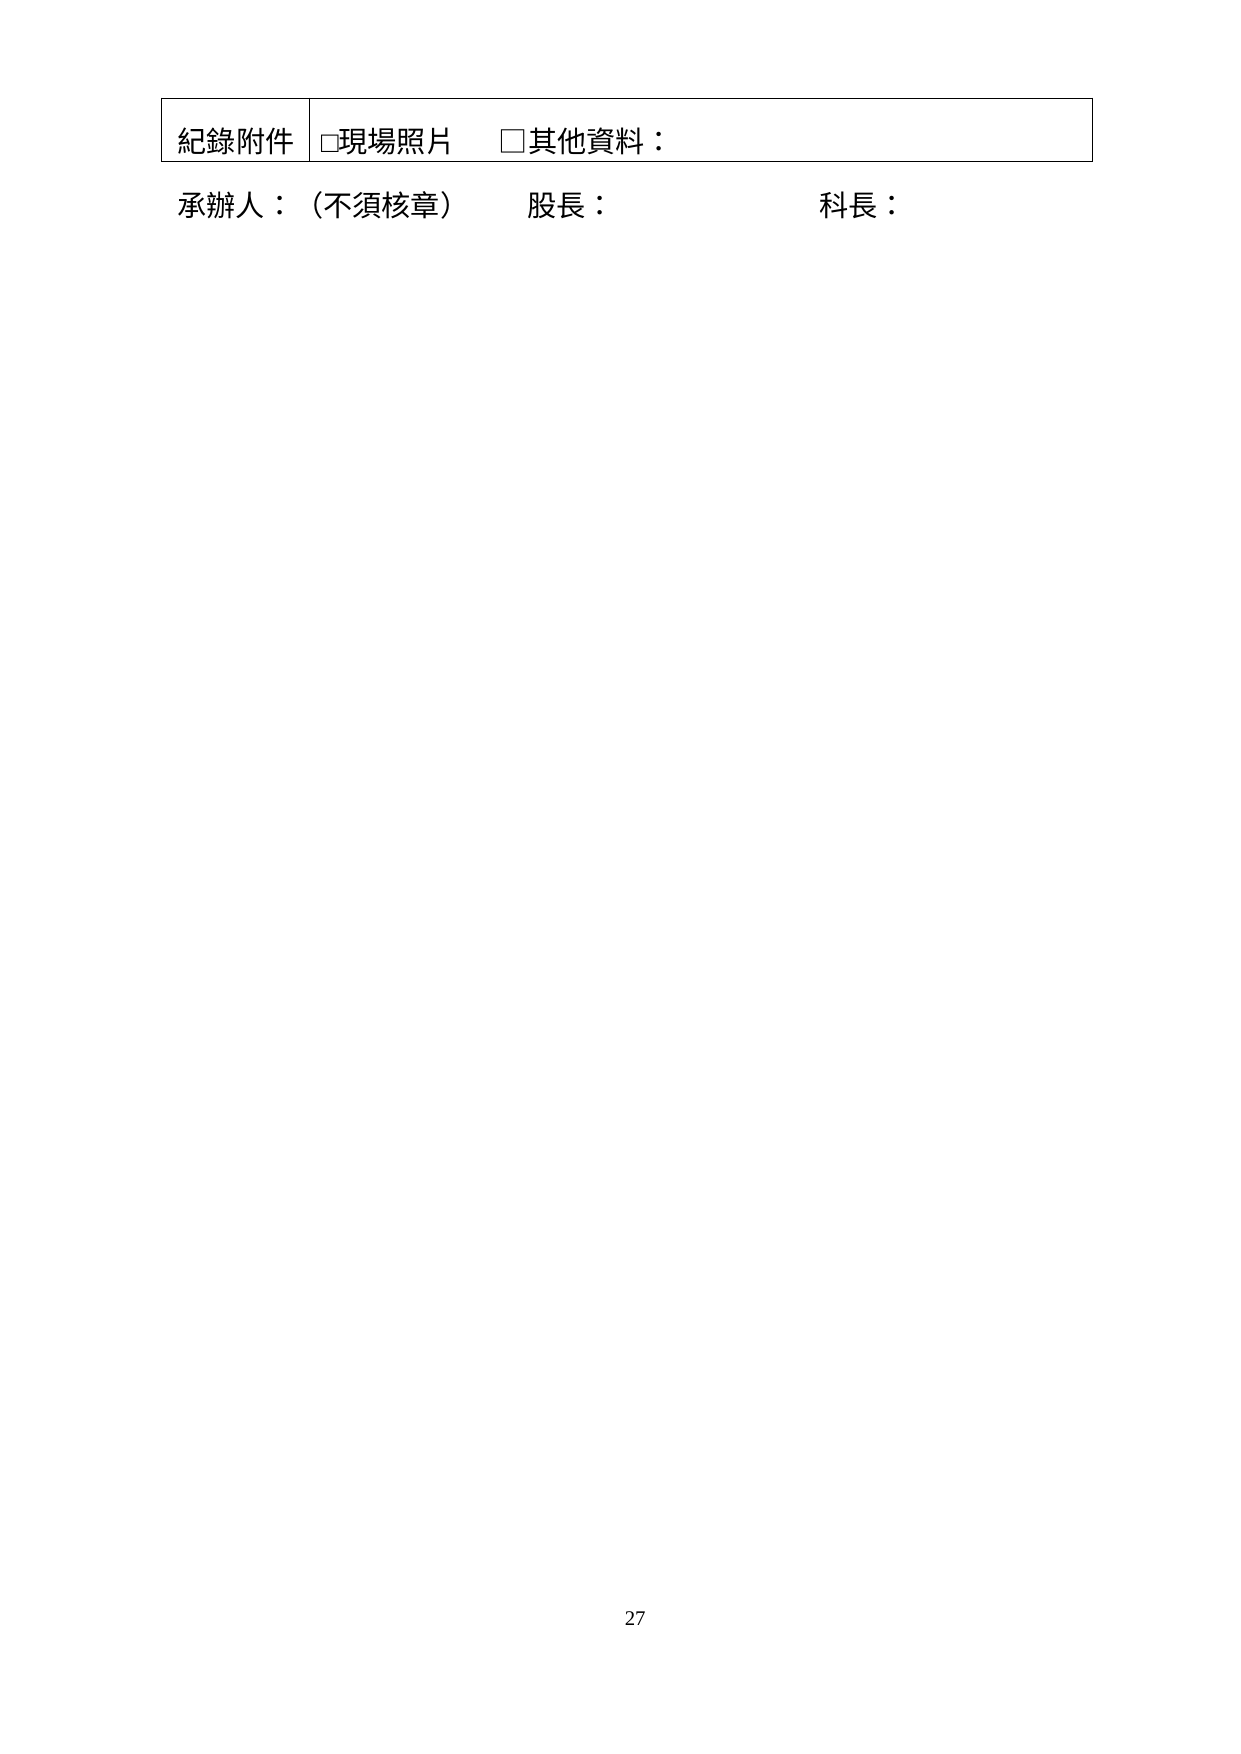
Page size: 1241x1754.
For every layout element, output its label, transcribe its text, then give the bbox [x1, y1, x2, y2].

table_cell 紀錄附件 [162, 99, 309, 161]
table_cell □現場照片 □其他資料： [310, 99, 1092, 161]
text 承辦人：（不須核章） 股長： 科長： [177, 162, 1092, 224]
